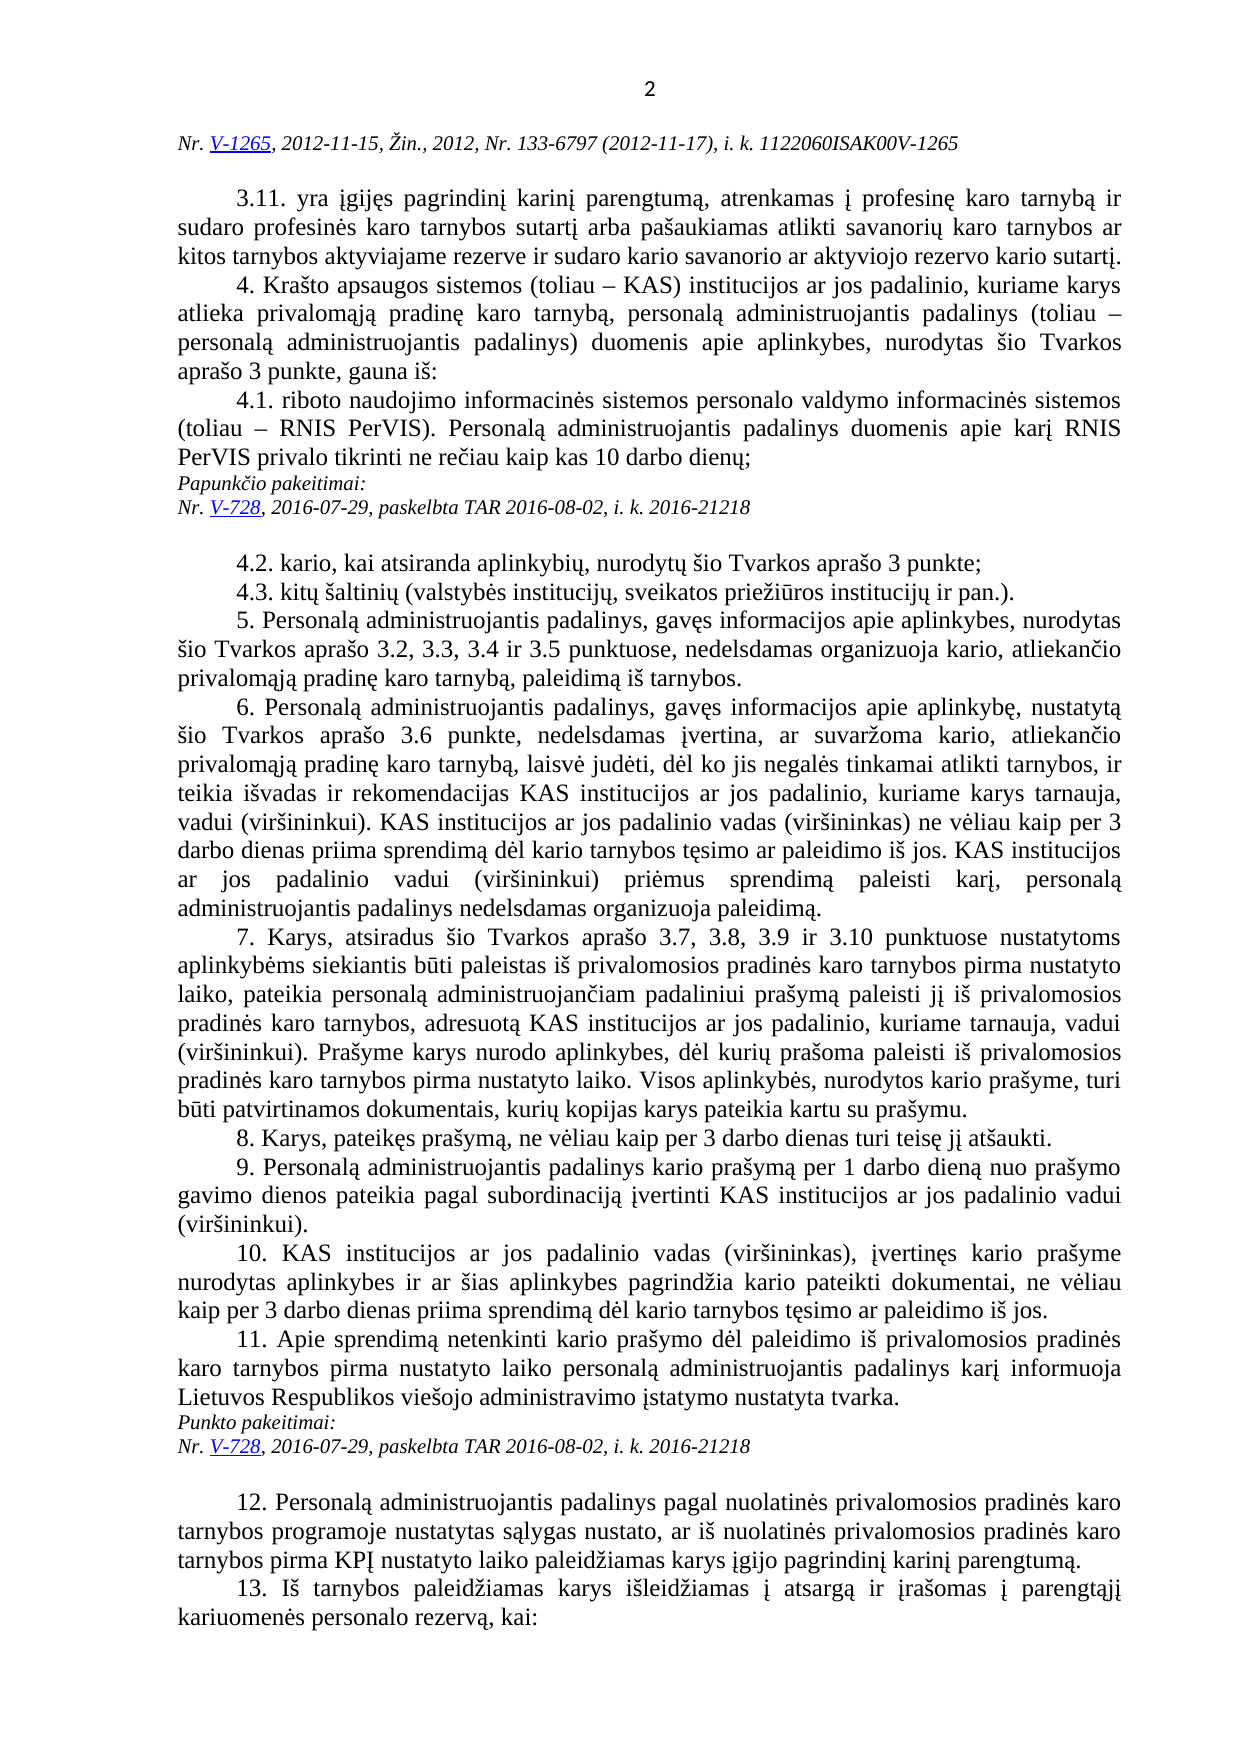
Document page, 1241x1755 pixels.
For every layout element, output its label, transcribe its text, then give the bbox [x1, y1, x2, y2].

text Punkto pakeitimai: [177, 1410, 1122, 1434]
text 8. Karys, pateikęs prašymą, ne vėliau kaip per 3 darbo dienas turi teisę jį atšaukti. [177, 1123, 1122, 1152]
text 5. Personalą administruojantis padalinys, gavęs informacijos apie aplinkybes, nurodytas šio Tvarkos aprašo 3.2, 3.3, 3.4 ir 3.5 punktuose, nedelsdamas organizuoja kario, atliekančio privalomąją pradinę karo tarnybą, paleidimą iš tarnybos. [177, 605, 1122, 692]
text Nr. V-728, 2016-07-29, paskelbta TAR 2016-08-02, i. k. 2016-21218 [177, 1434, 1122, 1458]
text 13. Iš tarnybos paleidžiamas karys išleidžiamas į atsargą ir įrašomas į parengtąjį kariuomenės personalo rezervą, kai: [177, 1573, 1122, 1631]
text 4. Krašto apsaugos sistemos (toliau – KAS) institucijos ar jos padalinio, kuriame karys atlieka privalomąją pradinę karo tarnybą, personalą administruojantis padalinys (toliau – personalą administruojantis padalinys) duomenis apie aplinkybes, nurodytas šio Tvarkos aprašo 3 punkte, gauna iš: [177, 270, 1122, 385]
text 12. Personalą administruojantis padalinys pagal nuolatinės privalomosios pradinės karo tarnybos programoje nustatytas sąlygas nustato, ar iš nuolatinės privalomosios pradinės karo tarnybos pirma KPĮ nustatyto laiko paleidžiamas karys įgijo pagrindinį karinį parengtumą. [177, 1487, 1122, 1573]
text 9. Personalą administruojantis padalinys kario prašymą per 1 darbo dieną nuo prašymo gavimo dienos pateikia pagal subordinaciją įvertinti KAS institucijos ar jos padalinio vadui (viršininkui). [177, 1152, 1122, 1238]
text Papunkčio pakeitimai: [177, 471, 1122, 495]
text Nr. V-1265, 2012-11-15, Žin., 2012, Nr. 133-6797 (2012-11-17), i. k. 1122060ISAK00V-1265 [177, 131, 1122, 155]
text 3.11. yra įgijęs pagrindinį karinį parengtumą, atrenkamas į profesinę karo tarnybą ir sudaro profesinės karo tarnybos sutartį arba pašaukiamas atlikti savanorių karo tarnybos ar kitos tarnybos aktyviajame rezerve ir sudaro kario savanorio ar aktyviojo rezervo kario sutartį. [177, 183, 1122, 270]
text 4.1. riboto naudojimo informacinės sistemos personalo valdymo informacinės sistemos (toliau – RNIS PerVIS). Personalą administruojantis padalinys duomenis apie karį RNIS PerVIS privalo tikrinti ne rečiau kaip kas 10 darbo dienų; [177, 385, 1122, 471]
text 6. Personalą administruojantis padalinys, gavęs informacijos apie aplinkybę, nustatytą šio Tvarkos aprašo 3.6 punkte, nedelsdamas įvertina, ar suvaržoma kario, atliekančio privalomąją pradinę karo tarnybą, laisvė judėti, dėl ko jis negalės tinkamai atlikti tarnybos, ir teikia išvadas ir rekomendacijas KAS institucijos ar jos padalinio, kuriame karys tarnauja, vadui (viršininkui). KAS institucijos ar jos padalinio vadas (viršininkas) ne vėliau kaip per 3 darbo dienas priima sprendimą dėl kario tarnybos tęsimo ar paleidimo iš jos. KAS institucijos ar jos padalinio vadui (viršininkui) priėmus sprendimą paleisti karį, personalą administruojantis padalinys nedelsdamas organizuoja paleidimą. [177, 692, 1122, 922]
text 10. KAS institucijos ar jos padalinio vadas (viršininkas), įvertinęs kario prašyme nurodytas aplinkybes ir ar šias aplinkybes pagrindžia kario pateikti dokumentai, ne vėliau kaip per 3 darbo dienas priima sprendimą dėl kario tarnybos tęsimo ar paleidimo iš jos. [177, 1238, 1122, 1324]
text 4.2. kario, kai atsiranda aplinkybių, nurodytų šio Tvarkos aprašo 3 punkte; [177, 548, 1122, 577]
text 7. Karys, atsiradus šio Tvarkos aprašo 3.7, 3.8, 3.9 ir 3.10 punktuose nustatytoms aplinkybėms siekiantis būti paleistas iš privalomosios pradinės karo tarnybos pirma nustatyto laiko, pateikia personalą administruojančiam padaliniui prašymą paleisti jį iš privalomosios pradinės karo tarnybos, adresuotą KAS institucijos ar jos padalinio, kuriame tarnauja, vadui (viršininkui). Prašyme karys nurodo aplinkybes, dėl kurių prašoma paleisti iš privalomosios pradinės karo tarnybos pirma nustatyto laiko. Visos aplinkybės, nurodytos kario prašyme, turi būti patvirtinamos dokumentais, kurių kopijas karys pateikia kartu su prašymu. [177, 922, 1122, 1123]
text Nr. V-728, 2016-07-29, paskelbta TAR 2016-08-02, i. k. 2016-21218 [177, 495, 1122, 519]
text 11. Apie sprendimą netenkinti kario prašymo dėl paleidimo iš privalomosios pradinės karo tarnybos pirma nustatyto laiko personalą administruojantis padalinys karį informuoja Lietuvos Respublikos viešojo administravimo įstatymo nustatyta tvarka. [177, 1324, 1122, 1410]
text 4.3. kitų šaltinių (valstybės institucijų, sveikatos priežiūros institucijų ir pan.). [177, 577, 1122, 605]
